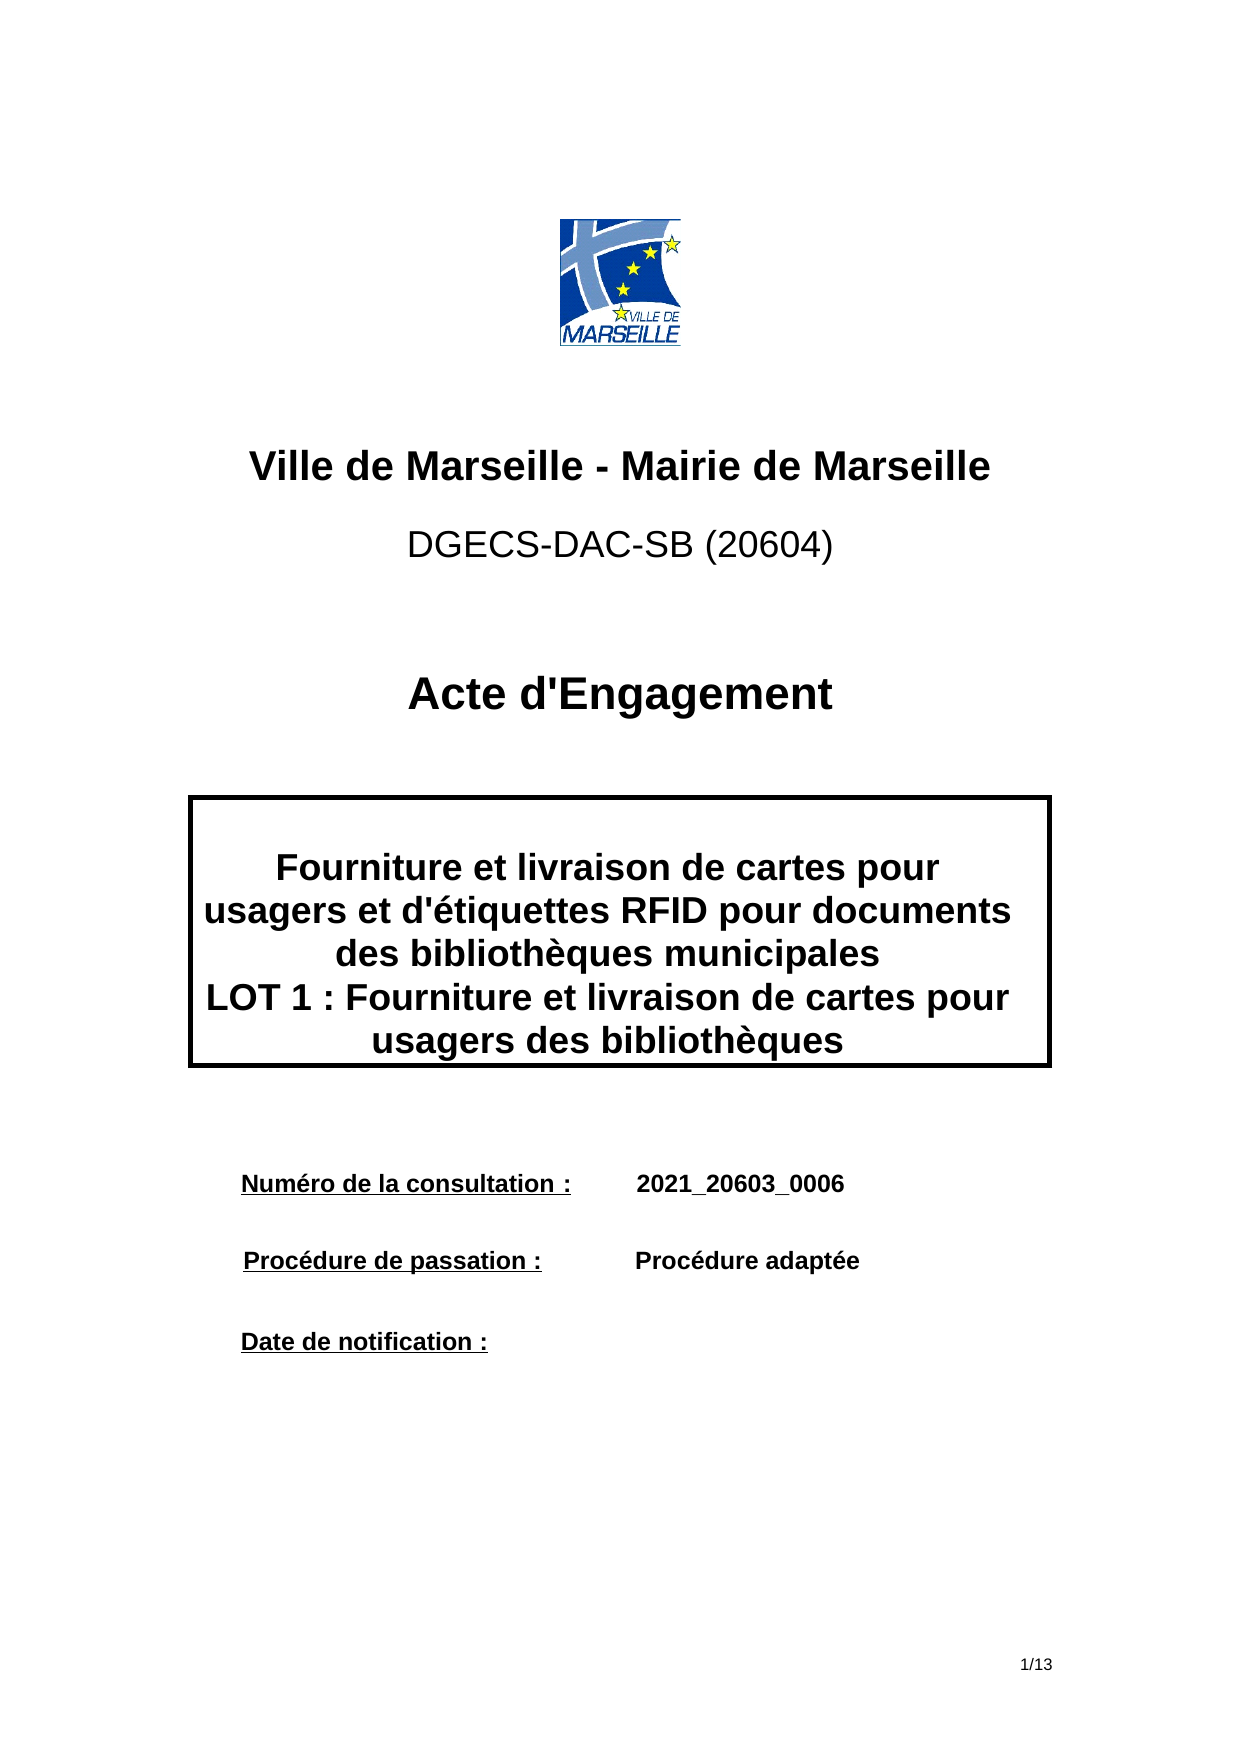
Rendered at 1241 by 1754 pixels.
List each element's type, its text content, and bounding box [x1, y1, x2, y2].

text LOT 1 : Fourniture et livraison de cartes pour usagers des bibliothèques [193, 967, 1047, 1063]
text Procédure de passation : Procédure adaptée [243, 1246, 1052, 1274]
text Ville de Marseille - Mairie de Marseille [188, 441, 1052, 489]
text Date de notification : [241, 1327, 1052, 1356]
text Acte d'Engagement [188, 667, 1052, 719]
text DGECS-DAC-SB (20604) [188, 523, 1052, 566]
text Numéro de la consultation : 2021_20603_0006 [241, 1169, 1052, 1198]
text Fourniture et livraison de cartes pour usagers et d'étiquettes RFID pour documents des bibliothèques municipales [193, 838, 1047, 967]
